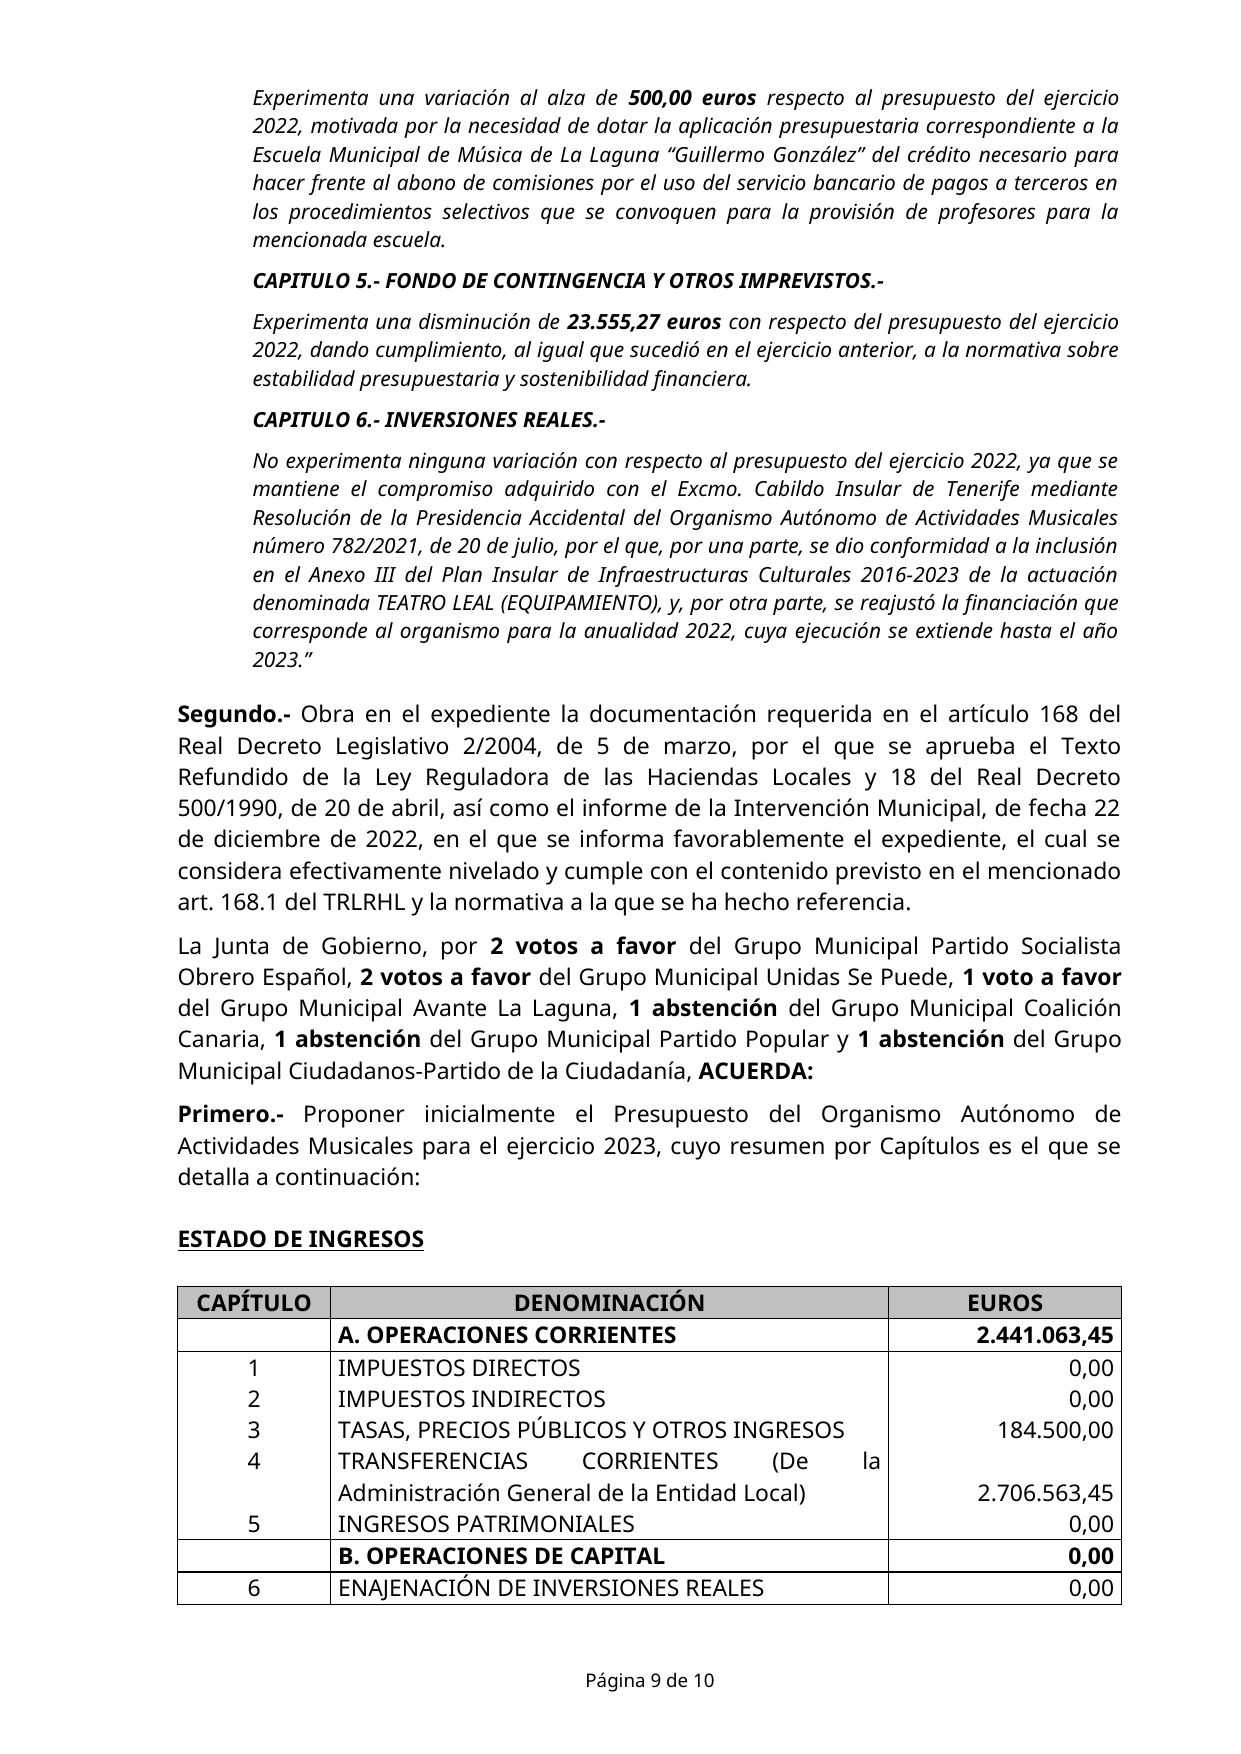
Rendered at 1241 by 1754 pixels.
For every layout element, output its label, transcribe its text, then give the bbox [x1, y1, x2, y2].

table_header EUROS [889, 1287, 1121, 1318]
table_cell B. OPERACIONES DE CAPITAL [331, 1540, 888, 1571]
table_cell IMPUESTOS DIRECTOS IMPUESTOS INDIRECTOS TASAS, PRECIOS PÚBLICOS Y OTROS INGRESOS TRANSFERENCIAS CORRIENTES (De la Administración General de la Entidad Local) INGRESOS PATRIMONIALES [331, 1352, 888, 1539]
table_cell 2.441.063,45 [889, 1319, 1121, 1351]
text La Junta de Gobierno, por 2 votos a favor del Grupo Municipal Partido Socialista Obrero Español, 2 votos a favor del Grupo Municipal Unidas Se Puede, 1 voto a favor del Grupo Municipal Avante La Laguna, 1 abstención del Grupo Municipal Coalición Canaria, 1 abstención del Grupo Municipal Partido Popular y 1 abstención del Grupo Municipal Ciudadanos-Partido de la Ciudadanía, ACUERDA: [177, 930, 1122, 1086]
table_cell 0,00 [889, 1540, 1121, 1571]
text ESTADO DE INGRESOS [177, 1223, 1122, 1255]
table_cell [178, 1540, 330, 1571]
table_cell 0,00 0,00 184.500,00 2.706.563,45 0,00 [889, 1352, 1121, 1539]
table_header DENOMINACIÓN [331, 1287, 888, 1318]
table_cell 0,00 [889, 1573, 1121, 1604]
table_cell A. OPERACIONES CORRIENTES [331, 1319, 888, 1351]
text CAPITULO 6.- INVERSIONES REALES.- [252, 405, 1122, 433]
text Experimenta una disminución de 23.555,27 euros con respecto del presupuesto del ejercicio 2022, dando cumplimiento, al igual que sucedió en el ejercicio anterior, a la normativa sobre estabilidad presupuestaria y sostenibilidad financiera. [252, 307, 1122, 392]
text Experimenta una variación al alza de 500,00 euros respecto al presupuesto del ejercicio 2022, motivada por la necesidad de dotar la aplicación presupuestaria correspondiente a la Escuela Municipal de Música de La Laguna “Guillermo González” del crédito necesario para hacer frente al abono de comisiones por el uso del servicio bancario de pagos a terceros en los procedimientos selectivos que se convoquen para la provisión de profesores para la mencionada escuela. [252, 83, 1122, 254]
table_cell 1 2 3 4 5 [178, 1352, 330, 1539]
text CAPITULO 5.- FONDO DE CONTINGENCIA Y OTROS IMPREVISTOS.- [252, 266, 1122, 295]
text No experimenta ninguna variación con respecto al presupuesto del ejercicio 2022, ya que se mantiene el compromiso adquirido con el Excmo. Cabildo Insular de Tenerife mediante Resolución de la Presidencia Accidental del Organismo Autónomo de Actividades Musicales número 782/2021, de 20 de julio, por el que, por una parte, se dio conformidad a la inclusión en el Anexo III del Plan Insular de Infraestructuras Culturales 2016-2023 de la actuación denominada TEATRO LEAL (EQUIPAMIENTO), y, por otra parte, se reajustó la financiación que corresponde al organismo para la anualidad 2022, cuya ejecución se extiende hasta el año 2023.” [252, 446, 1122, 673]
text Primero.- Proponer inicialmente el Presupuesto del Organismo Autónomo de Actividades Musicales para el ejercicio 2023, cuyo resumen por Capítulos es el que se detalla a continuación: [177, 1098, 1122, 1192]
table_header CAPÍTULO [178, 1287, 330, 1318]
table_cell ENAJENACIÓN DE INVERSIONES REALES [331, 1573, 888, 1604]
table_cell 6 [178, 1573, 330, 1604]
table_cell [178, 1319, 330, 1351]
text Segundo.- Obra en el expediente la documentación requerida en el artículo 168 del Real Decreto Legislativo 2/2004, de 5 de marzo, por el que se aprueba el Texto Refundido de la Ley Reguladora de las Haciendas Locales y 18 del Real Decreto 500/1990, de 20 de abril, así como el informe de la Intervención Municipal, de fecha 22 de diciembre de 2022, en el que se informa favorablemente el expediente, el cual se considera efectivamente nivelado y cumple con el contenido previsto en el mencionado art. 168.1 del TRLRHL y la normativa a la que se ha hecho referencia. [177, 698, 1122, 917]
